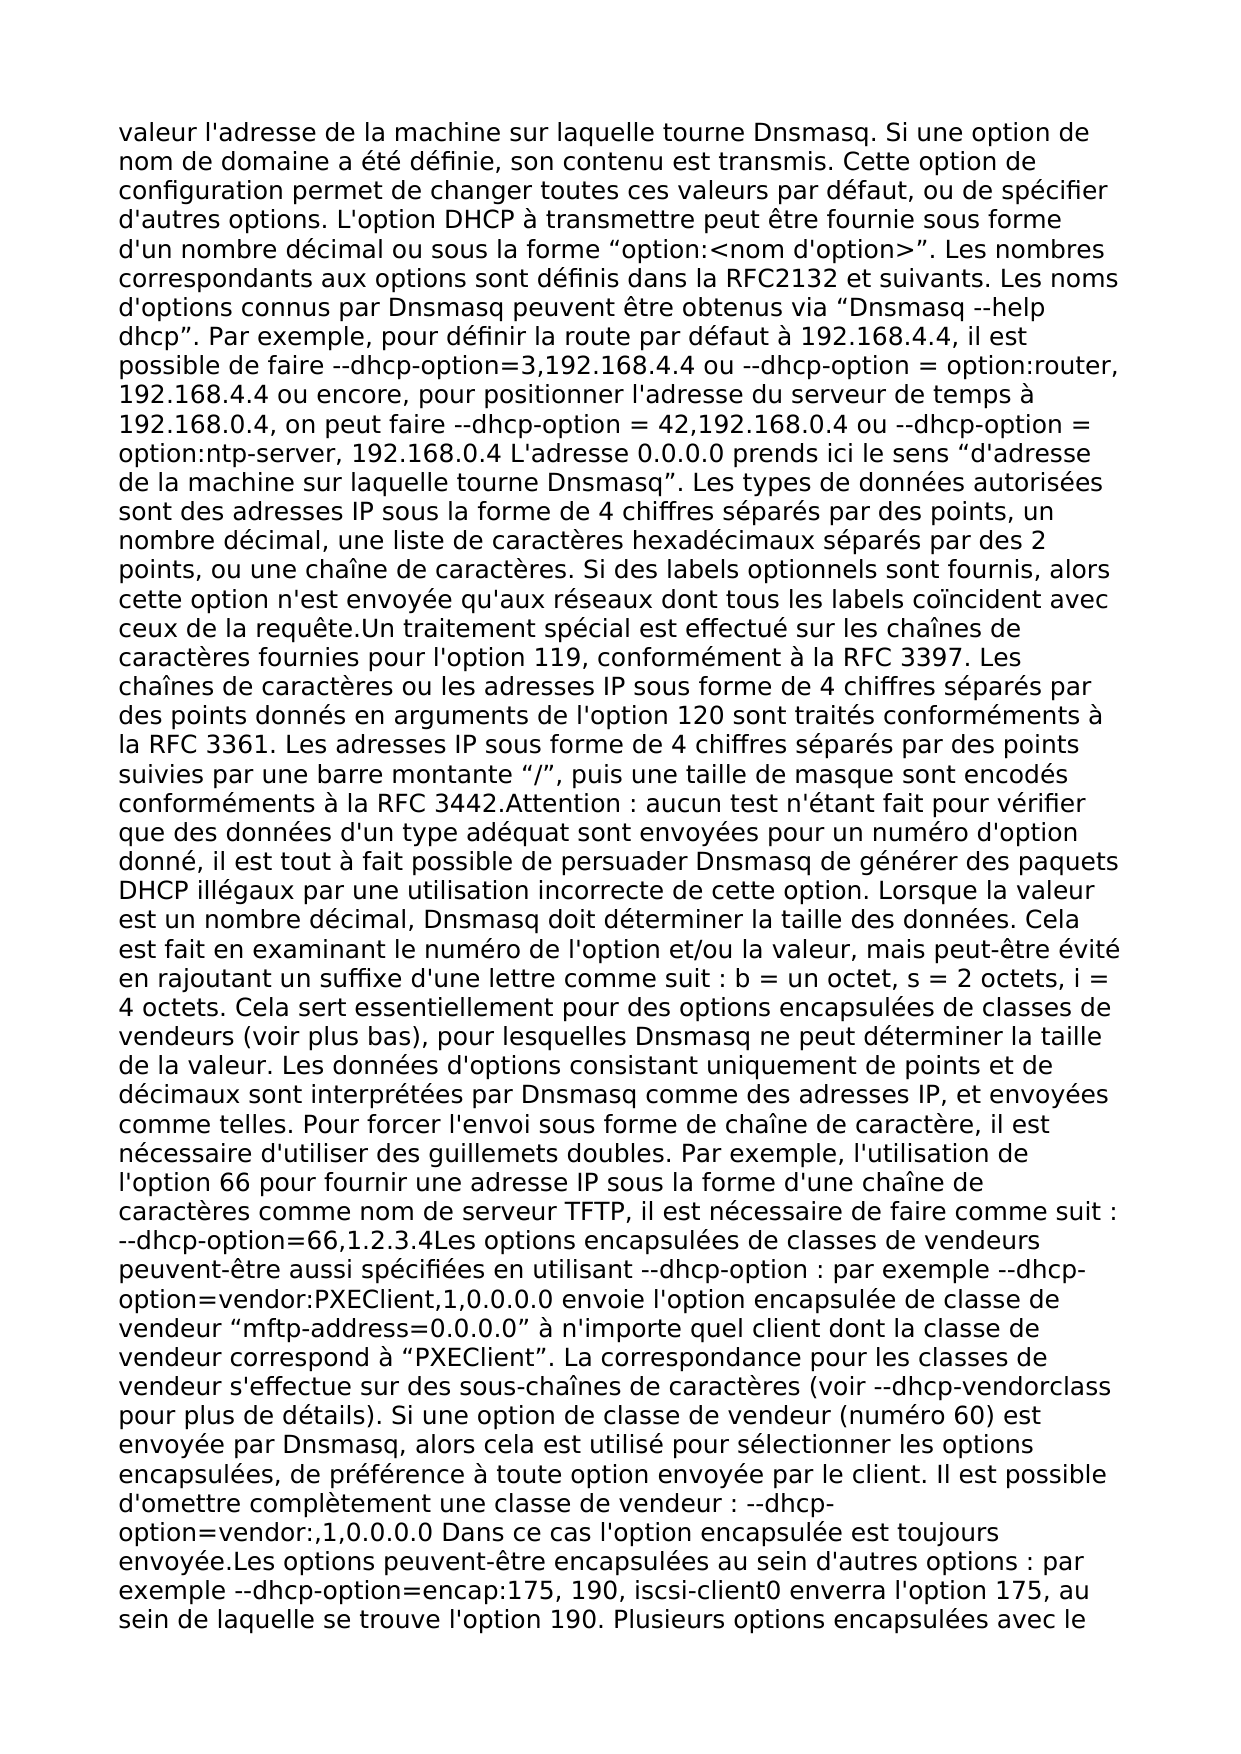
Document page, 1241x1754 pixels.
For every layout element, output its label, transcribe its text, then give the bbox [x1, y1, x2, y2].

text valeur l'adresse de la machine sur laquelle tourne Dnsmasq. Si une option de nom de domaine a été définie, son contenu est transmis. Cette option de configuration permet de changer toutes ces valeurs par défaut, ou de spécifier d'autres options. L'option DHCP à transmettre peut être fournie sous forme d'un nombre décimal ou sous la forme “option:<nom d'option>”. Les nombres correspondants aux options sont définis dans la RFC2132 et suivants. Les noms d'options connus par Dnsmasq peuvent être obtenus via “Dnsmasq --help dhcp”. Par exemple, pour définir la route par défaut à 192.168.4.4, il est possible de faire --dhcp-option=3,192.168.4.4 ou --dhcp-option = option:router, 192.168.4.4 ou encore, pour positionner l'adresse du serveur de temps à 192.168.0.4, on peut faire --dhcp-option = 42,192.168.0.4 ou --dhcp-option = option:ntp-server, 192.168.0.4 L'adresse 0.0.0.0 prends ici le sens “d'adresse de la machine sur laquelle tourne Dnsmasq”. Les types de données autorisées sont des adresses IP sous la forme de 4 chiffres séparés par des points, un nombre décimal, une liste de caractères hexadécimaux séparés par des 2 points, ou une chaîne de caractères. Si des labels optionnels sont fournis, alors cette option n'est envoyée qu'aux réseaux dont tous les labels coïncident avec ceux de la requête.Un traitement spécial est effectué sur les chaînes de caractères fournies pour l'option 119, conformément à la RFC 3397. Les chaînes de caractères ou les adresses IP sous forme de 4 chiffres séparés par des points donnés en arguments de l'option 120 sont traités conforméments à la RFC 3361. Les adresses IP sous forme de 4 chiffres séparés par des points suivies par une barre montante “/”, puis une taille de masque sont encodés conforméments à la RFC 3442.Attention : aucun test n'étant fait pour vérifier que des données d'un type adéquat sont envoyées pour un numéro d'option donné, il est tout à fait possible de persuader Dnsmasq de générer des paquets DHCP illégaux par une utilisation incorrecte de cette option. Lorsque la valeur est un nombre décimal, Dnsmasq doit déterminer la taille des données. Cela est fait en examinant le numéro de l'option et/ou la valeur, mais peut-être évité en rajoutant un suffixe d'une lettre comme suit : b = un octet, s = 2 octets, i = 4 octets. Cela sert essentiellement pour des options encapsulées de classes de vendeurs (voir plus bas), pour lesquelles Dnsmasq ne peut déterminer la taille de la valeur. Les données d'options consistant uniquement de points et de décimaux sont interprétées par Dnsmasq comme des adresses IP, et envoyées comme telles. Pour forcer l'envoi sous forme de chaîne de caractère, il est nécessaire d'utiliser des guillemets doubles. Par exemple, l'utilisation de l'option 66 pour fournir une adresse IP sous la forme d'une chaîne de caractères comme nom de serveur TFTP, il est nécessaire de faire comme suit : --dhcp-option=66,1.2.3.4Les options encapsulées de classes de vendeurs peuvent-être aussi spécifiées en utilisant --dhcp-option : par exemple --dhcp-option=vendor:PXEClient,1,0.0.0.0 envoie l'option encapsulée de classe de vendeur “mftp-address=0.0.0.0” à n'importe quel client dont la classe de vendeur correspond à “PXEClient”. La correspondance pour les classes de vendeur s'effectue sur des sous-chaînes de caractères (voir --dhcp-vendorclass pour plus de détails). Si une option de classe de vendeur (numéro 60) est envoyée par Dnsmasq, alors cela est utilisé pour sélectionner les options encapsulées, de préférence à toute option envoyée par le client. Il est possible d'omettre complètement une classe de vendeur : --dhcp-option=vendor:,1,0.0.0.0 Dans ce cas l'option encapsulée est toujours envoyée.Les options peuvent-être encapsulées au sein d'autres options : par exemple --dhcp-option=encap:175, 190, iscsi-client0 enverra l'option 175, au sein de laquelle se trouve l'option 190. Plusieurs options encapsulées avec le [118, 118, 1122, 1635]
